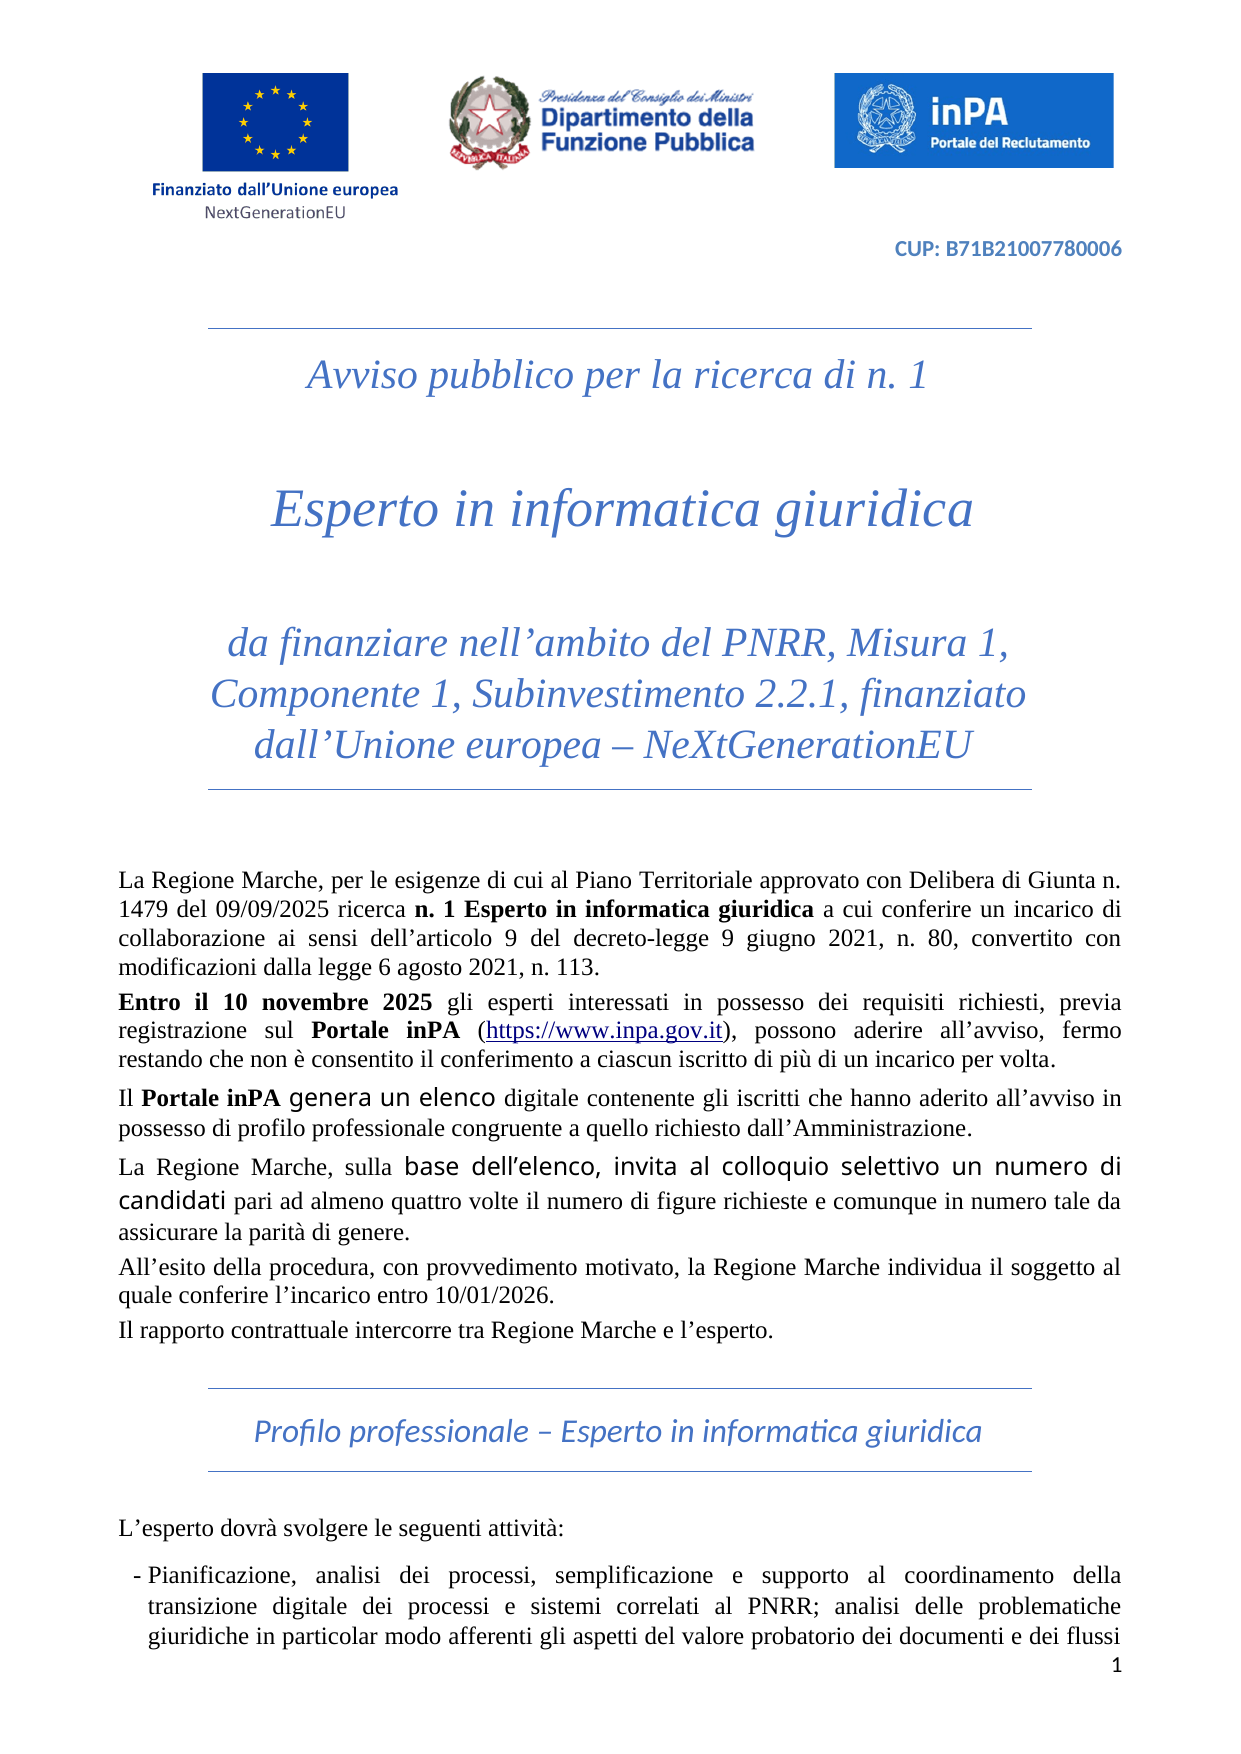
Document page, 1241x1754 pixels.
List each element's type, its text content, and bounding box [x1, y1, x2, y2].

text Il rapporto contrattuale intercorre tra Regione Marche e l’esperto. [118, 1315, 1122, 1344]
text Il Portale inPA genera un elenco digitale contenente gli iscritti che hanno aderito all’avviso in possesso di profilo professionale congruente a quello richiesto dall’Amministrazione. [118, 1079, 1122, 1142]
text da finanziare nell’ambito del PNRR, Misura 1, Componente 1, Subinvestimento 2.2.1, finanziato dall’Unione europea – NeXtGenerationEU [208, 596, 1032, 789]
text All’esito della procedura, con provvedimento motivato, la Regione Marche individua il soggetto al quale conferire l’incarico entro 10/01/2026. [118, 1252, 1122, 1309]
text - Pianificazione, analisi dei processi, semplificazione e supporto al coordinamento della transizione digitale dei processi e sistemi correlati al PNRR; analisi delle problematiche giuridiche in particolar modo afferenti gli aspetti del valore probatorio dei documenti e dei flussi [133, 1560, 1122, 1650]
text L’esperto dovrà svolgere le seguenti attività: [118, 1513, 1122, 1541]
text Esperto in informatica giuridica [208, 454, 1032, 538]
text Entro il 10 novembre 2025 gli esperti interessati in possesso dei requisiti richiesti, previa registrazione sul Portale inPA (https://www.inpa.gov.it), possono aderire all’avviso, fermo restando che non è consentito il conferimento a ciascun iscritto di più di un incarico per volta. [118, 987, 1122, 1073]
text La Regione Marche, sulla base dell’elenco, invita al colloquio selettivo un numero di candidati pari ad almeno quattro volte il numero di figure richieste e comunque in numero tale da assicurare la parità di genere. [118, 1148, 1122, 1245]
text Profilo professionale – Esperto in informatica giuridica [208, 1389, 1032, 1471]
text La Regione Marche, per le esigenze di cui al Piano Territoriale approvato con Delibera di Giunta n. 1479 del 09/09/2025 ricerca n. 1 Esperto in informatica giuridica a cui conferire un incarico di collaborazione ai sensi dell’articolo 9 del decreto-legge 9 giugno 2021, n. 80, convertito con modificazioni dalla legge 6 agosto 2021, n. 113. [118, 866, 1122, 981]
text Avviso pubblico per la ricerca di n. 1 [208, 329, 1032, 398]
